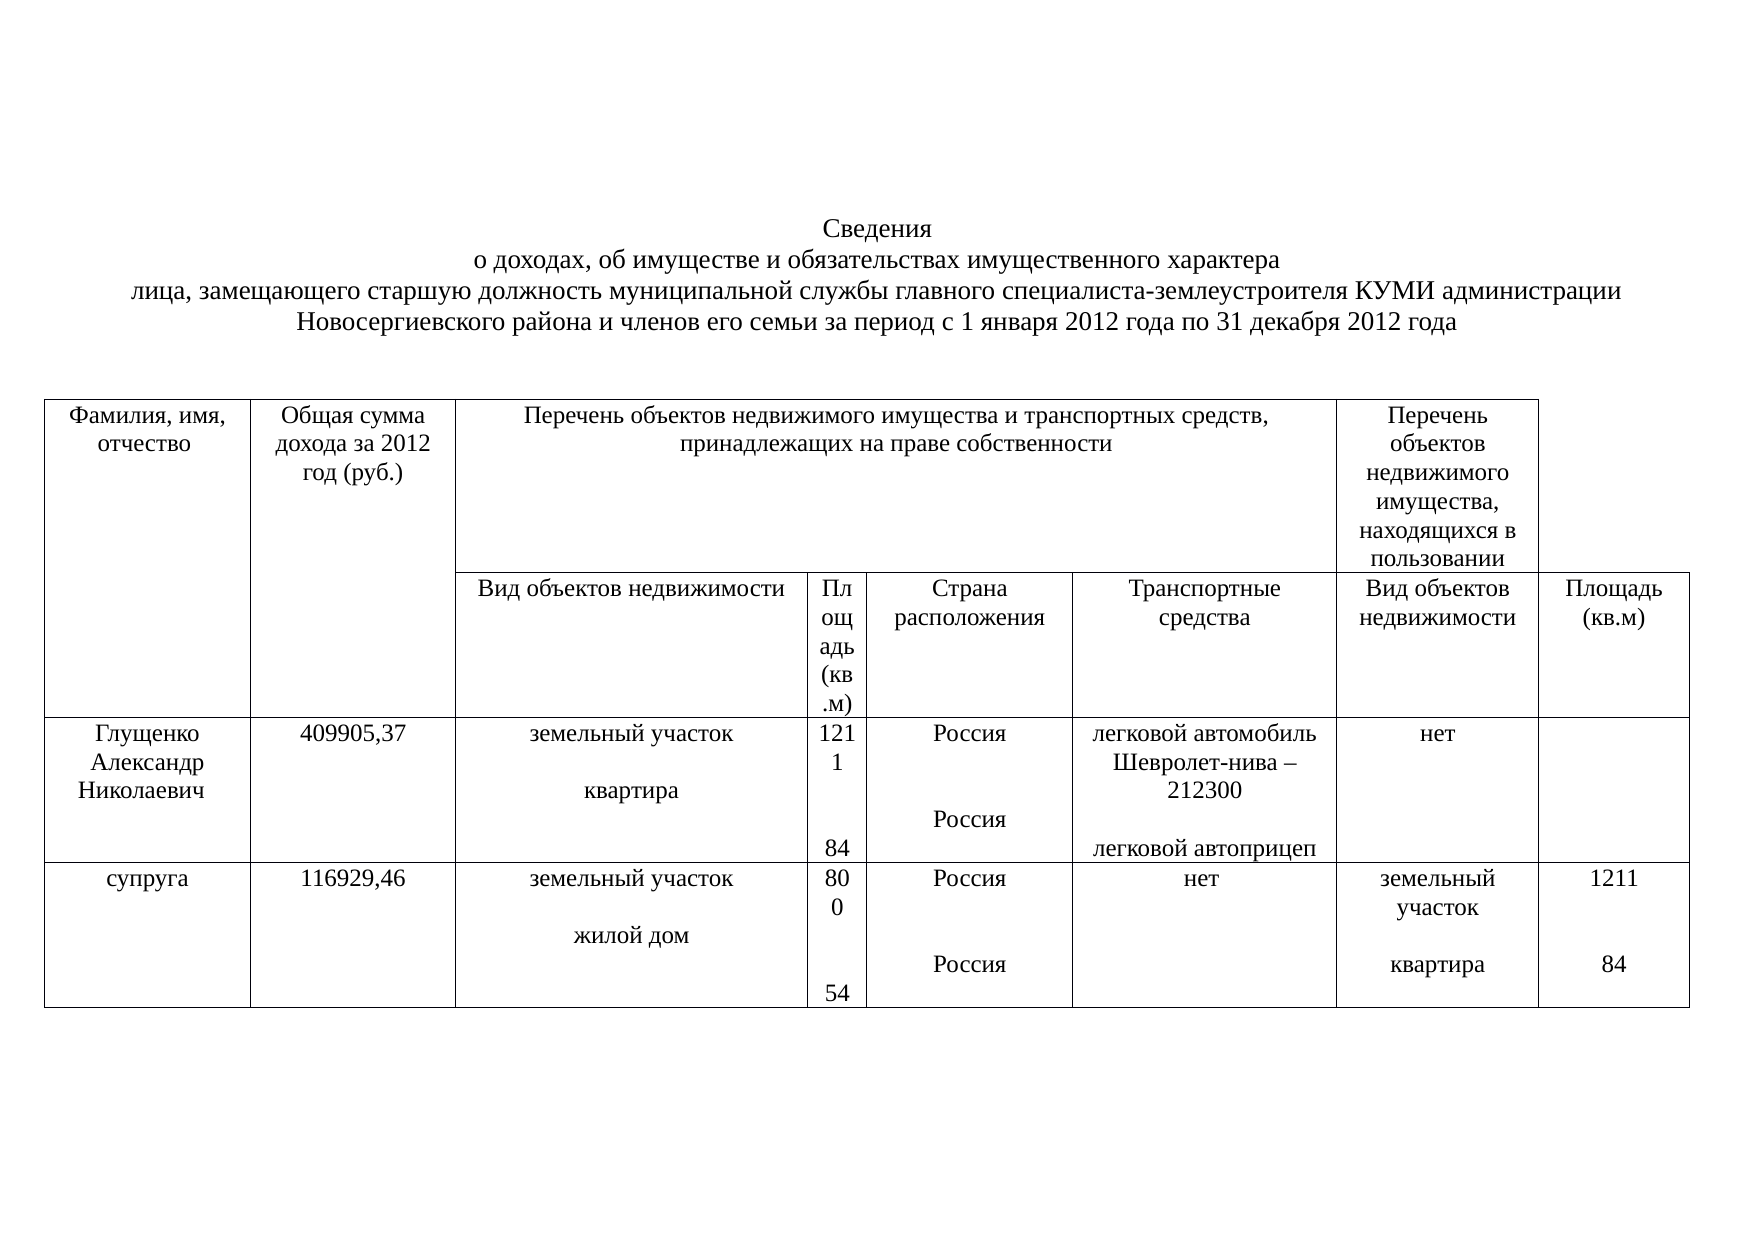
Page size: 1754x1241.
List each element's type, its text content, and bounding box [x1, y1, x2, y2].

table_cell нет [1073, 863, 1336, 1007]
table_cell 116929,46 [251, 863, 455, 1007]
table_cell Вид объектов недвижимости [456, 573, 807, 717]
table_cell Вид объектов недвижимости [1337, 573, 1538, 717]
table_cell Площадь (кв.м) [1539, 573, 1689, 717]
text лица, замещающего старшую должность муниципальной службы главного специалиста-землеустроителя КУМИ администрации Новосергиевского района и членов его семьи за период с 1 января 2012 года по 31 декабря 2012 года [118, 274, 1636, 336]
table_cell супруга [45, 863, 250, 1007]
table_cell Транспортные средства [1073, 573, 1336, 717]
table_cell 800 54 [808, 863, 866, 1007]
table_cell земельный участок квартира [1337, 863, 1538, 1007]
table_cell нет [1337, 718, 1538, 862]
table_cell [1539, 718, 1689, 862]
table_cell земельный участок жилой дом [456, 863, 807, 1007]
table_cell Страна расположения [867, 573, 1072, 717]
table_cell земельный участок квартира [456, 718, 807, 862]
table_cell Глущенко Александр Николаевич [45, 718, 250, 862]
table_cell 1211 84 [808, 718, 866, 862]
text о доходах, об имуществе и обязательствах имущественного характера [118, 243, 1636, 274]
table_header Перечень объектов недвижимого имущества, находящихся в пользовании [1337, 400, 1538, 572]
text Сведения [118, 212, 1636, 243]
table_header Общая сумма дохода за 2012 год (руб.) [251, 400, 455, 717]
table_cell Россия Россия [867, 863, 1072, 1007]
table_cell Россия Россия [867, 718, 1072, 862]
table_cell 1211 84 [1539, 863, 1689, 1007]
table_cell 409905,37 [251, 718, 455, 862]
table_header Фамилия, имя, отчество [45, 400, 250, 717]
table_cell легковой автомобиль Шевролет-нива – 212300 легковой автоприцеп [1073, 718, 1336, 862]
table_header Перечень объектов недвижимого имущества и транспортных средств, принадлежащих на праве собственности [456, 400, 1336, 572]
table_cell Площадь (кв.м) [808, 573, 866, 717]
